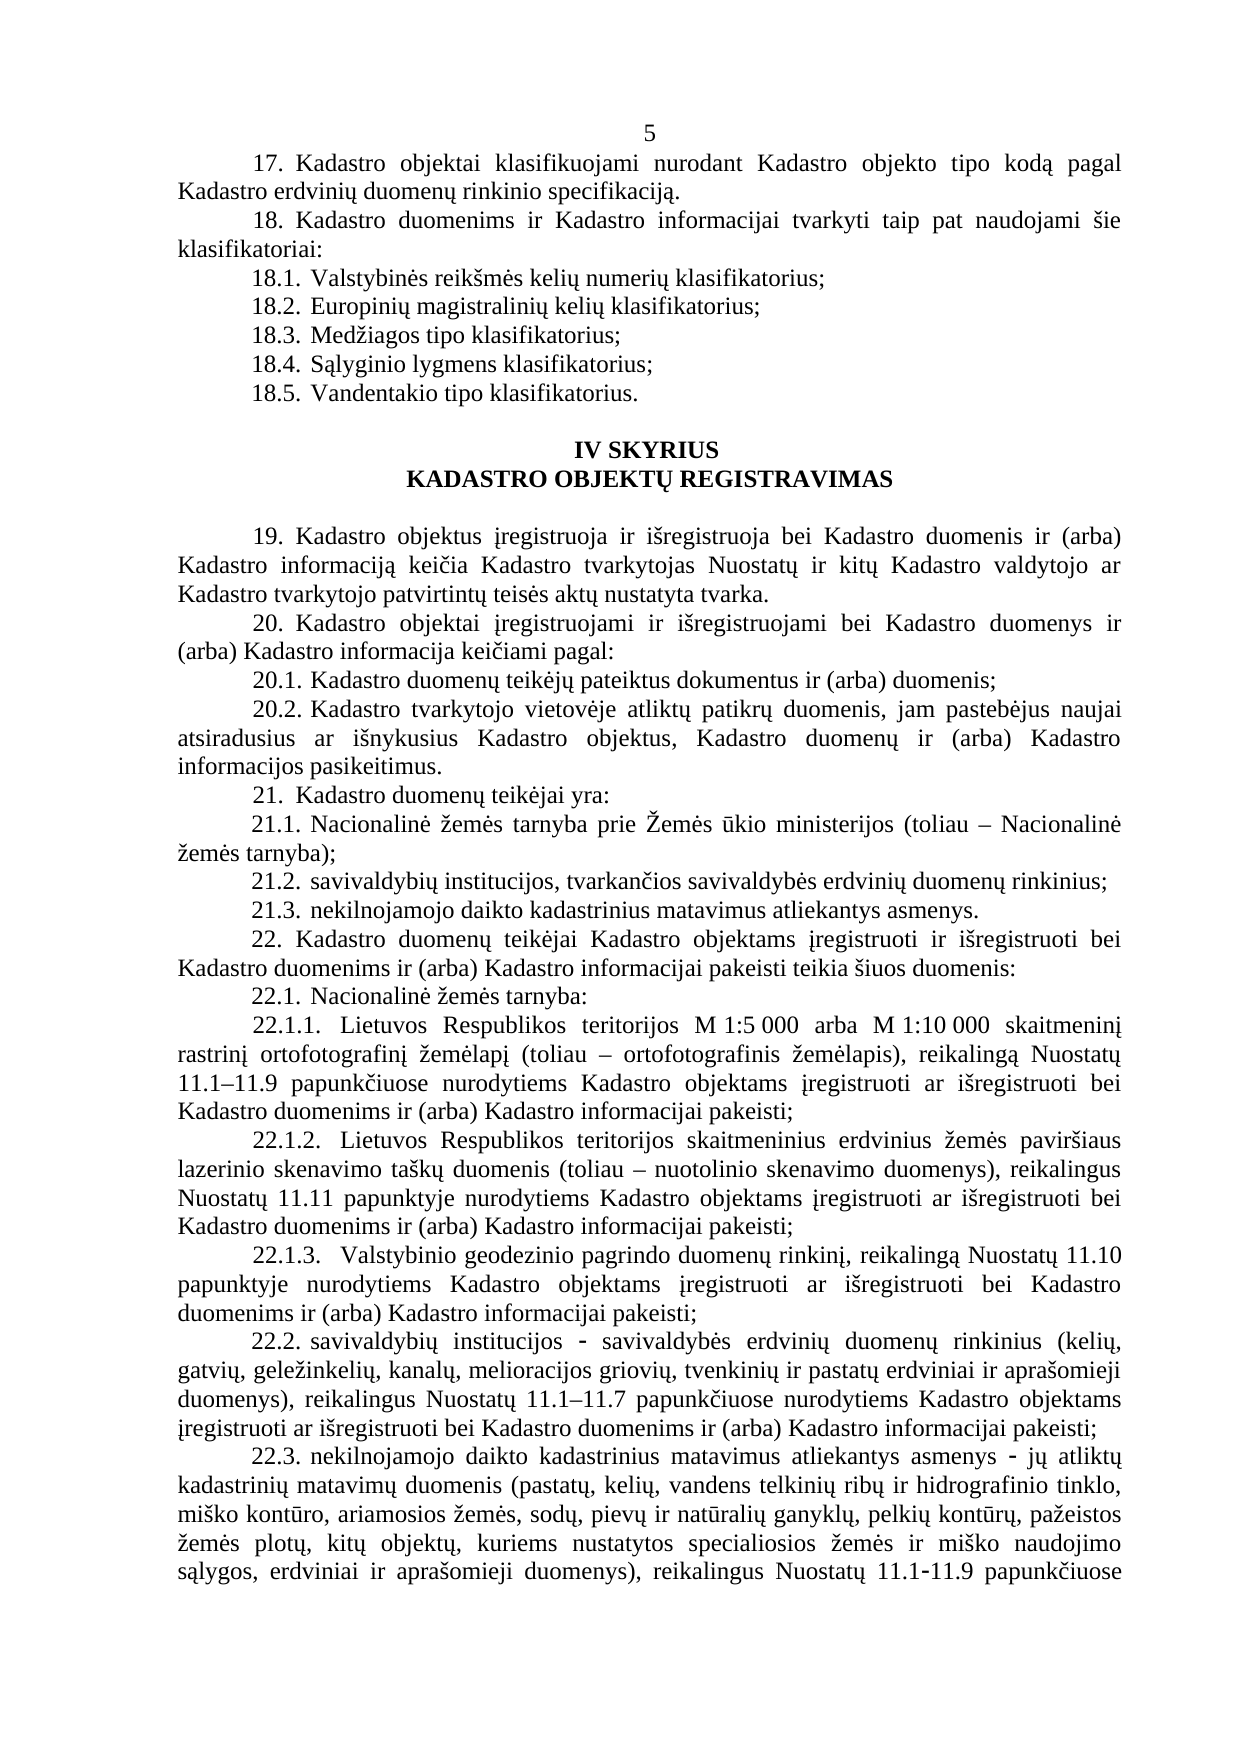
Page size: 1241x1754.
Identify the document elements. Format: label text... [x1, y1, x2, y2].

text 21.3. nekilnojamojo daikto kadastrinius matavimus atliekantys asmenys. [177, 895, 1122, 924]
text 18.5. Vandentakio tipo klasifikatorius. [177, 378, 1122, 406]
text 22. Kadastro duomenų teikėjai Kadastro objektams įregistruoti ir išregistruoti bei Kadastro duomenims ir (arba) Kadastro informacijai pakeisti teikia šiuos duomenis: [177, 924, 1122, 981]
text 19. Kadastro objektus įregistruoja ir išregistruoja bei Kadastro duomenis ir (arba) Kadastro informaciją keičia Kadastro tvarkytojas Nuostatų ir kitų Kadastro valdytojo ar Kadastro tvarkytojo patvirtintų teisės aktų nustatyta tvarka. [177, 521, 1122, 608]
text 21. Kadastro duomenų teikėjai yra: [177, 780, 1122, 809]
text 22.1.2. Lietuvos Respublikos teritorijos skaitmeninius erdvinius žemės paviršiaus lazerinio skenavimo taškų duomenis (toliau – nuotolinio skenavimo duomenys), reikalingus Nuostatų 11.11 papunktyje nurodytiems Kadastro objektams įregistruoti ar išregistruoti bei Kadastro duomenims ir (arba) Kadastro informacijai pakeisti; [177, 1125, 1122, 1240]
text 17. Kadastro objektai klasifikuojami nurodant Kadastro objekto tipo kodą pagal Kadastro erdvinių duomenų rinkinio specifikaciją. [177, 148, 1122, 205]
text 18.3. Medžiagos tipo klasifikatorius; [177, 320, 1122, 349]
text KADASTRO OBJEKTŲ REGISTRAVIMAS [177, 464, 1122, 493]
text 18. Kadastro duomenims ir Kadastro informacijai tvarkyti taip pat naudojami šie klasifikatoriai: [177, 205, 1122, 263]
text 22.1.1. Lietuvos Respublikos teritorijos M 1:5 000 arba M 1:10 000 skaitmeninį rastrinį ortofotografinį žemėlapį (toliau – ortofotografinis žemėlapis), reikalingą Nuostatų 11.1–11.9 papunkčiuose nurodytiems Kadastro objektams įregistruoti ar išregistruoti bei Kadastro duomenims ir (arba) Kadastro informacijai pakeisti; [177, 1010, 1122, 1125]
text 21.1. Nacionalinė žemės tarnyba prie Žemės ūkio ministerijos (toliau – Nacionalinė žemės tarnyba); [177, 809, 1122, 866]
text IV SKYRIUS [177, 435, 1122, 464]
text 22.3. nekilnojamojo daikto kadastrinius matavimus atliekantys asmenys  jų atliktų kadastrinių matavimų duomenis (pastatų, kelių, vandens telkinių ribų ir hidrografinio tinklo, miško kontūro, ariamosios žemės, sodų, pievų ir natūralių ganyklų, pelkių kontūrų, pažeistos žemės plotų, kitų objektų, kuriems nustatytos specialiosios žemės ir miško naudojimo sąlygos, erdviniai ir aprašomieji duomenys), reikalingus Nuostatų 11.111.9 papunkčiuose [177, 1441, 1122, 1585]
text 20.1. Kadastro duomenų teikėjų pateiktus dokumentus ir (arba) duomenis; [177, 665, 1122, 694]
text 22.1.3. Valstybinio geodezinio pagrindo duomenų rinkinį, reikalingą Nuostatų 11.10 papunktyje nurodytiems Kadastro objektams įregistruoti ar išregistruoti bei Kadastro duomenims ir (arba) Kadastro informacijai pakeisti; [177, 1240, 1122, 1326]
text 18.4. Sąlyginio lygmens klasifikatorius; [177, 349, 1122, 378]
text 22.1. Nacionalinė žemės tarnyba: [177, 981, 1122, 1010]
text 20.2. Kadastro tvarkytojo vietovėje atliktų patikrų duomenis, jam pastebėjus naujai atsiradusius ar išnykusius Kadastro objektus, Kadastro duomenų ir (arba) Kadastro informacijos pasikeitimus. [177, 694, 1122, 780]
text 18.1. Valstybinės reikšmės kelių numerių klasifikatorius; [177, 263, 1122, 291]
text 21.2. savivaldybių institucijos, tvarkančios savivaldybės erdvinių duomenų rinkinius; [177, 866, 1122, 895]
text 22.2. savivaldybių institucijos  savivaldybės erdvinių duomenų rinkinius (kelių, gatvių, geležinkelių, kanalų, melioracijos griovių, tvenkinių ir pastatų erdviniai ir aprašomieji duomenys), reikalingus Nuostatų 11.1–11.7 papunkčiuose nurodytiems Kadastro objektams įregistruoti ar išregistruoti bei Kadastro duomenims ir (arba) Kadastro informacijai pakeisti; [177, 1326, 1122, 1441]
text 18.2. Europinių magistralinių kelių klasifikatorius; [177, 291, 1122, 320]
text 20. Kadastro objektai įregistruojami ir išregistruojami bei Kadastro duomenys ir (arba) Kadastro informacija keičiami pagal: [177, 608, 1122, 665]
